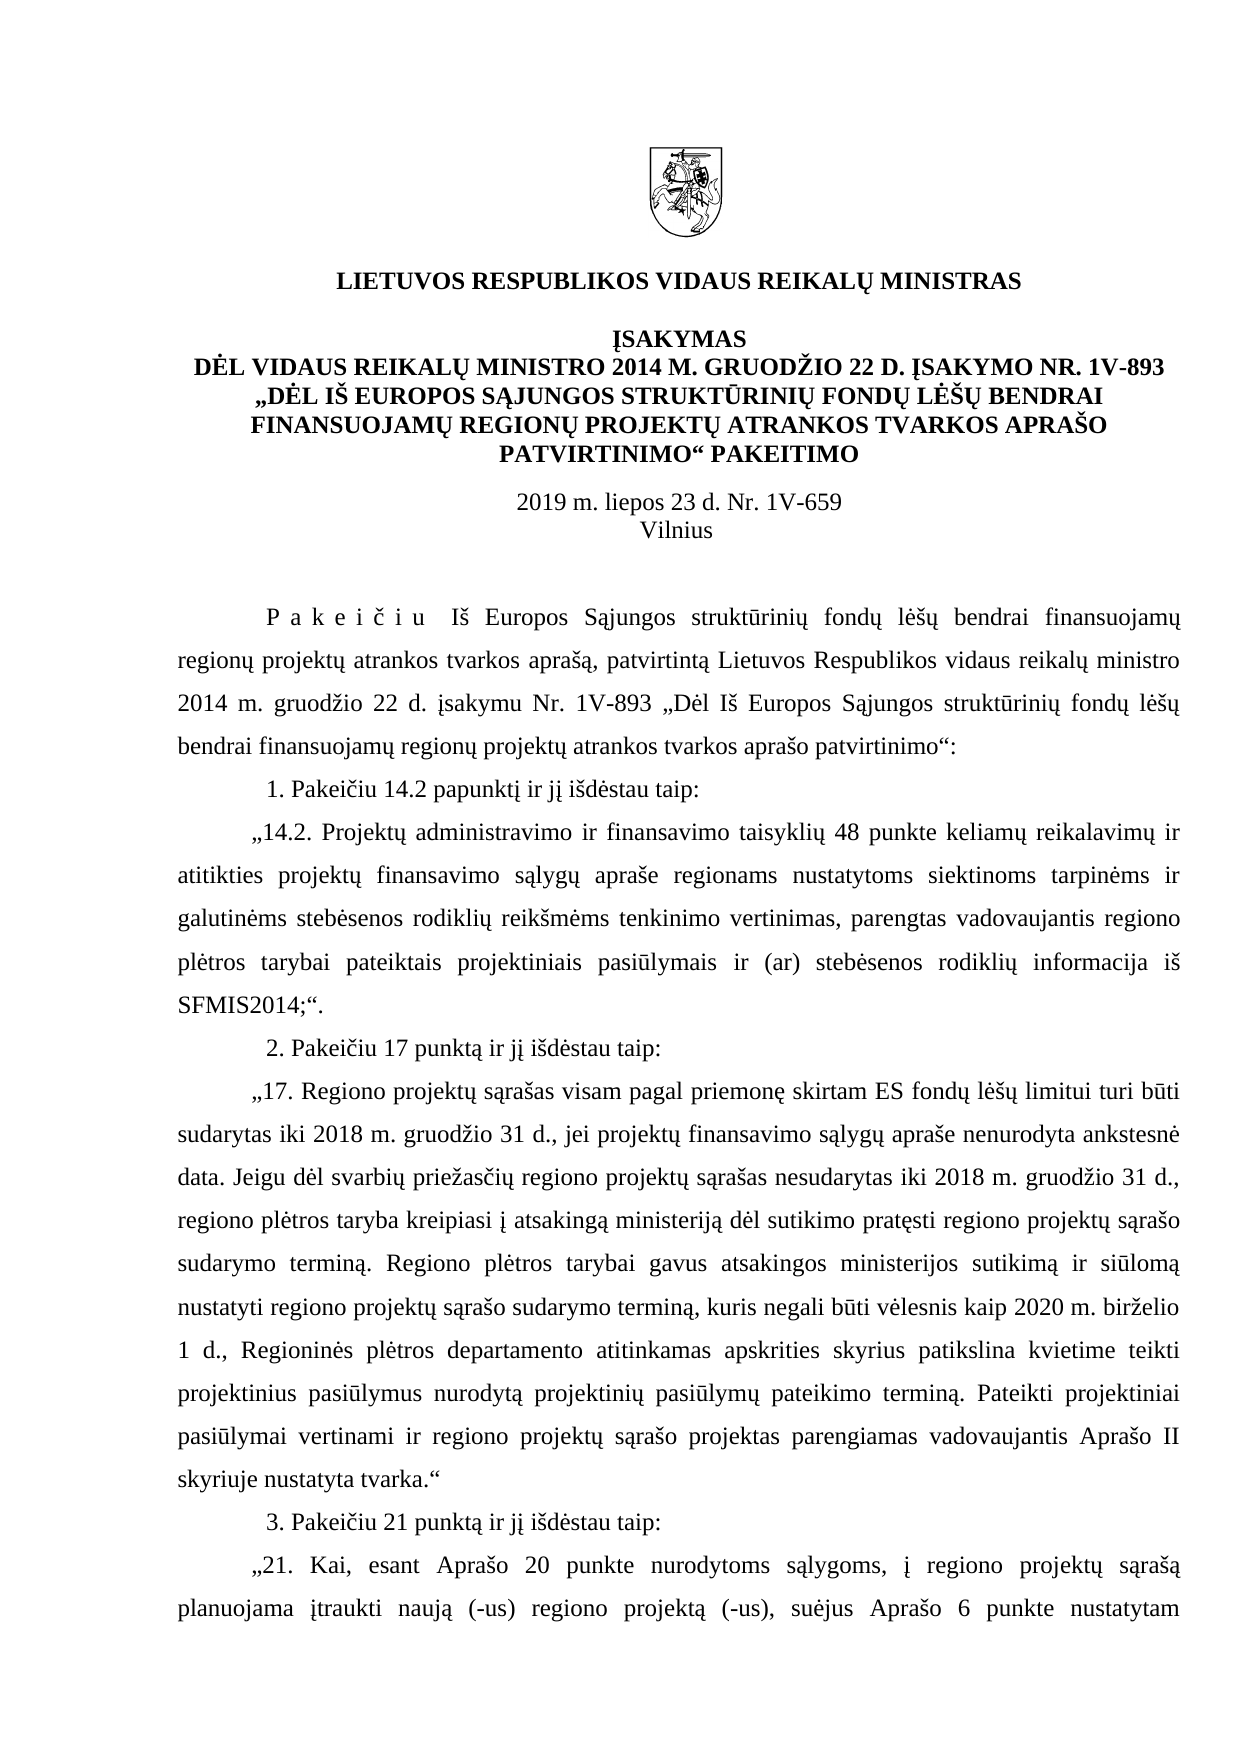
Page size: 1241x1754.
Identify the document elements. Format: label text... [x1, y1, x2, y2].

text LIETUVOS RESPUBLIKOS VIDAUS REIKALŲ MINISTRAS [177, 266, 1181, 295]
text 3. Pakeičiu 21 punktą ir jį išdėstau taip: [177, 1507, 1181, 1536]
text 1. Pakeičiu 14.2 papunktį ir jį išdėstau taip: [177, 774, 1181, 803]
text Vilnius [177, 515, 1181, 544]
text 2019 m. liepos 23 d. Nr. 1V-659 [177, 487, 1181, 515]
text Pakeičiu Iš Europos Sąjungos struktūrinių fondų lėšų bendrai finansuojamų regionų projektų atrankos tvarkos aprašą, patvirtintą Lietuvos Respublikos vidaus reikalų ministro 2014 m. gruodžio 22 d. įsakymu Nr. 1V-893 „Dėl Iš Europos Sąjungos struktūrinių fondų lėšų bendrai finansuojamų regionų projektų atrankos tvarkos aprašo patvirtinimo“: [177, 602, 1181, 760]
text „21. Kai, esant Aprašo 20 punkte nurodytoms sąlygoms, į regiono projektų sąrašą planuojama įtraukti naują (-us) regiono projektą (-us), suėjus Aprašo 6 punkte nustatytam [177, 1550, 1181, 1622]
text DĖL VIDAUS REIKALŲ MINISTRO 2014 M. GRUODŽIO 22 D. ĮSAKYMO NR. 1V-893 „DĖL IŠ EUROPOS SĄJUNGOS STRUKTŪRINIŲ FONDŲ LĖŠŲ BENDRAI FINANSUOJAMŲ REGIONŲ PROJEKTŲ ATRANKOS TVARKOS APRAŠO PATVIRTINIMO“ PAKEITIMO [177, 352, 1181, 467]
text 2. Pakeičiu 17 punktą ir jį išdėstau taip: [177, 1033, 1181, 1062]
text „17. Regiono projektų sąrašas visam pagal priemonę skirtam ES fondų lėšų limitui turi būti sudarytas iki 2018 m. gruodžio 31 d., jei projektų finansavimo sąlygų apraše nenurodyta ankstesnė data. Jeigu dėl svarbių priežasčių regiono projektų sąrašas nesudarytas iki 2018 m. gruodžio 31 d., regiono plėtros taryba kreipiasi į atsakingą ministeriją dėl sutikimo pratęsti regiono projektų sąrašo sudarymo terminą. Regiono plėtros tarybai gavus atsakingos ministerijos sutikimą ir siūlomą nustatyti regiono projektų sąrašo sudarymo terminą, kuris negali būti vėlesnis kaip 2020 m. birželio 1 d., Regioninės plėtros departamento atitinkamas apskrities skyrius patikslina kvietime teikti projektinius pasiūlymus nurodytą projektinių pasiūlymų pateikimo terminą. Pateikti projektiniai pasiūlymai vertinami ir regiono projektų sąrašo projektas parengiamas vadovaujantis Aprašo II skyriuje nustatyta tvarka.“ [177, 1076, 1181, 1493]
text „14.2. Projektų administravimo ir finansavimo taisyklių 48 punkte keliamų reikalavimų ir atitikties projektų finansavimo sąlygų apraše regionams nustatytoms siektinoms tarpinėms ir galutinėms stebėsenos rodiklių reikšmėms tenkinimo vertinimas, parengtas vadovaujantis regiono plėtros tarybai pateiktais projektiniais pasiūlymais ir (ar) stebėsenos rodiklių informacija iš SFMIS2014;“. [177, 817, 1181, 1018]
text ĮSAKYMAS [177, 324, 1181, 352]
